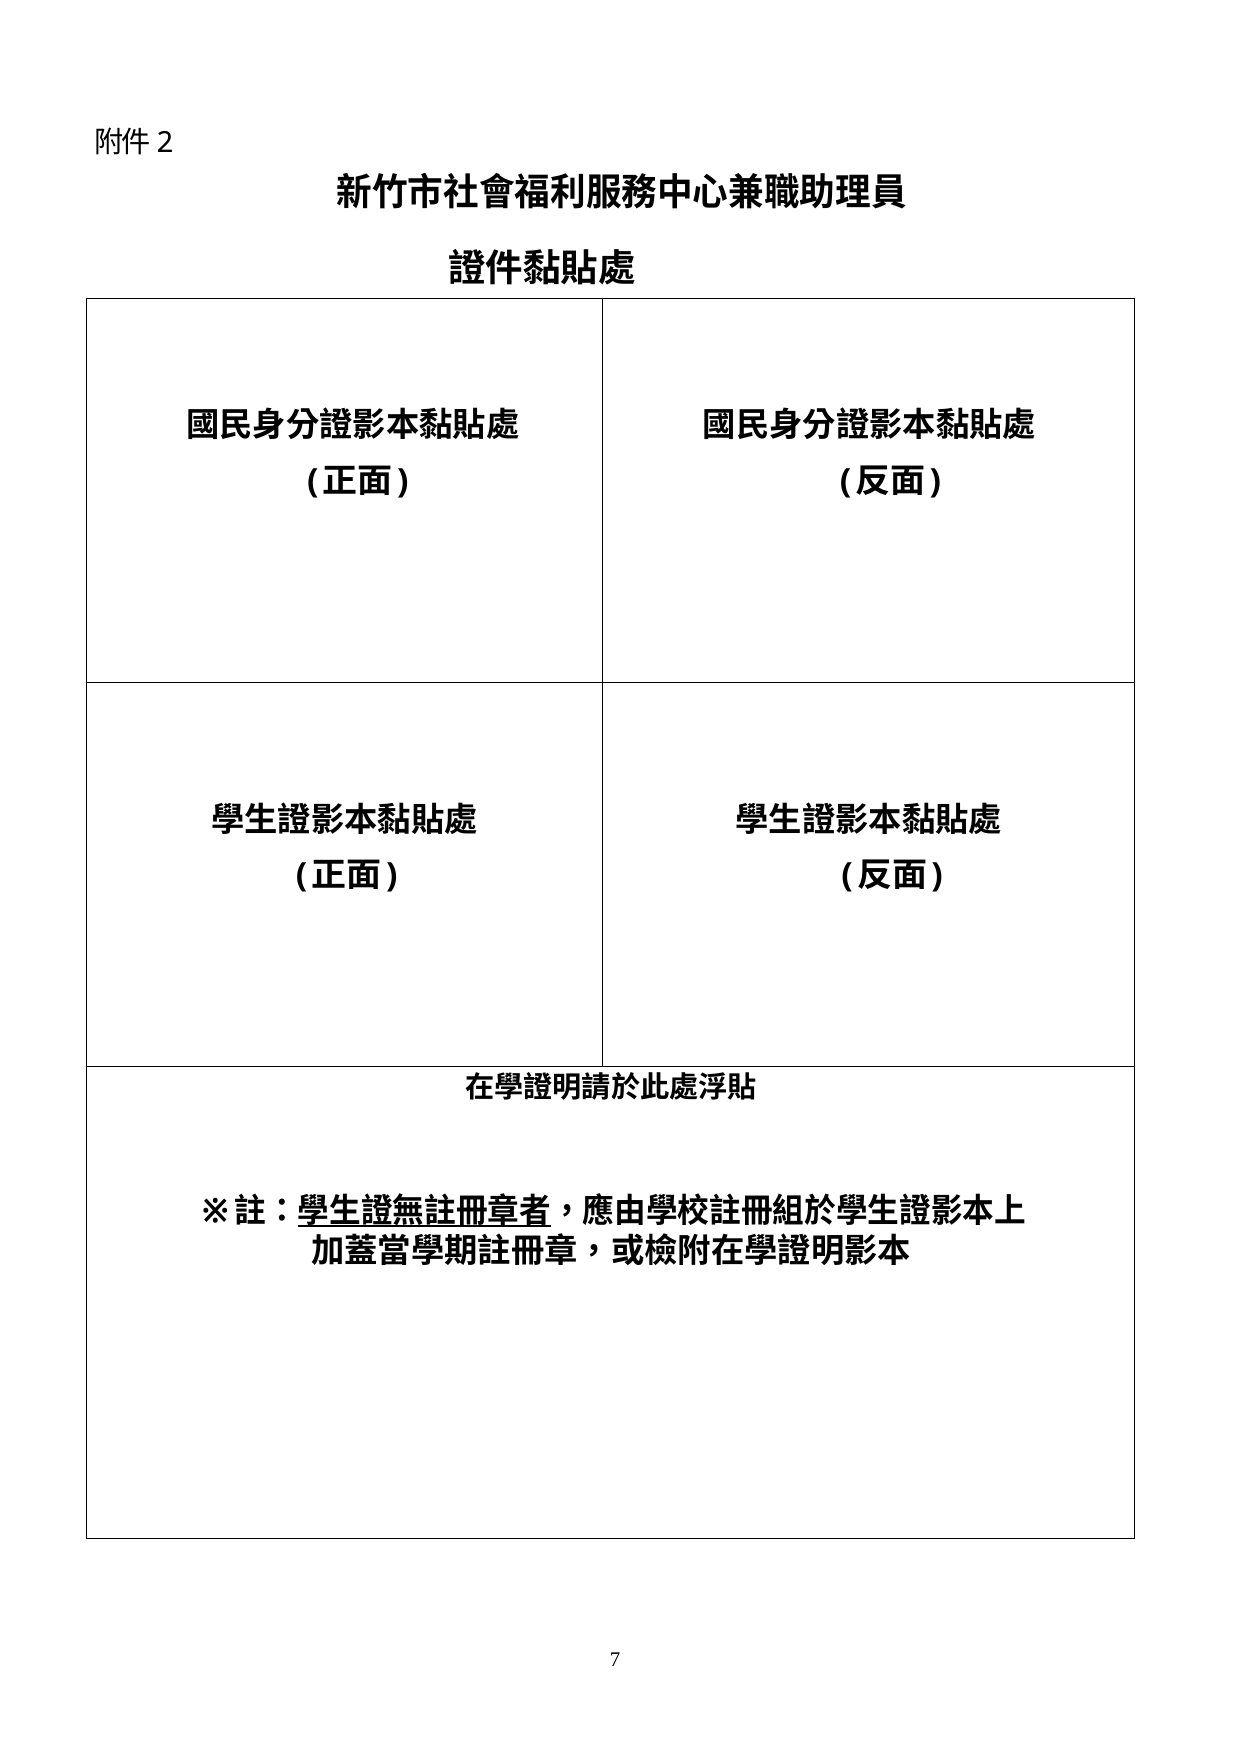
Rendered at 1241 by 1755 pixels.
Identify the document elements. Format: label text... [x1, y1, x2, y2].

text 附件2 [62, 119, 1180, 161]
table_header 國民身分證影本黏貼處 (反面) [603, 299, 1134, 682]
text 新竹市社會福利服務中心兼職助理員 [62, 161, 1180, 216]
table_cell 學生證影本黏貼處 (反面) [603, 683, 1134, 1066]
subtitle 證件黏貼處 [62, 216, 1021, 298]
table_cell 學生證影本黏貼處 (正面) [87, 683, 602, 1066]
table_header 國民身分證影本黏貼處 (正面) [87, 299, 602, 682]
table_cell 在學證明請於此處浮貼 ※註：學生證無註冊章者，應由學校註冊組於學生證影本上 加蓋當學期註冊章，或檢附在學證明影本 [87, 1067, 1134, 1538]
